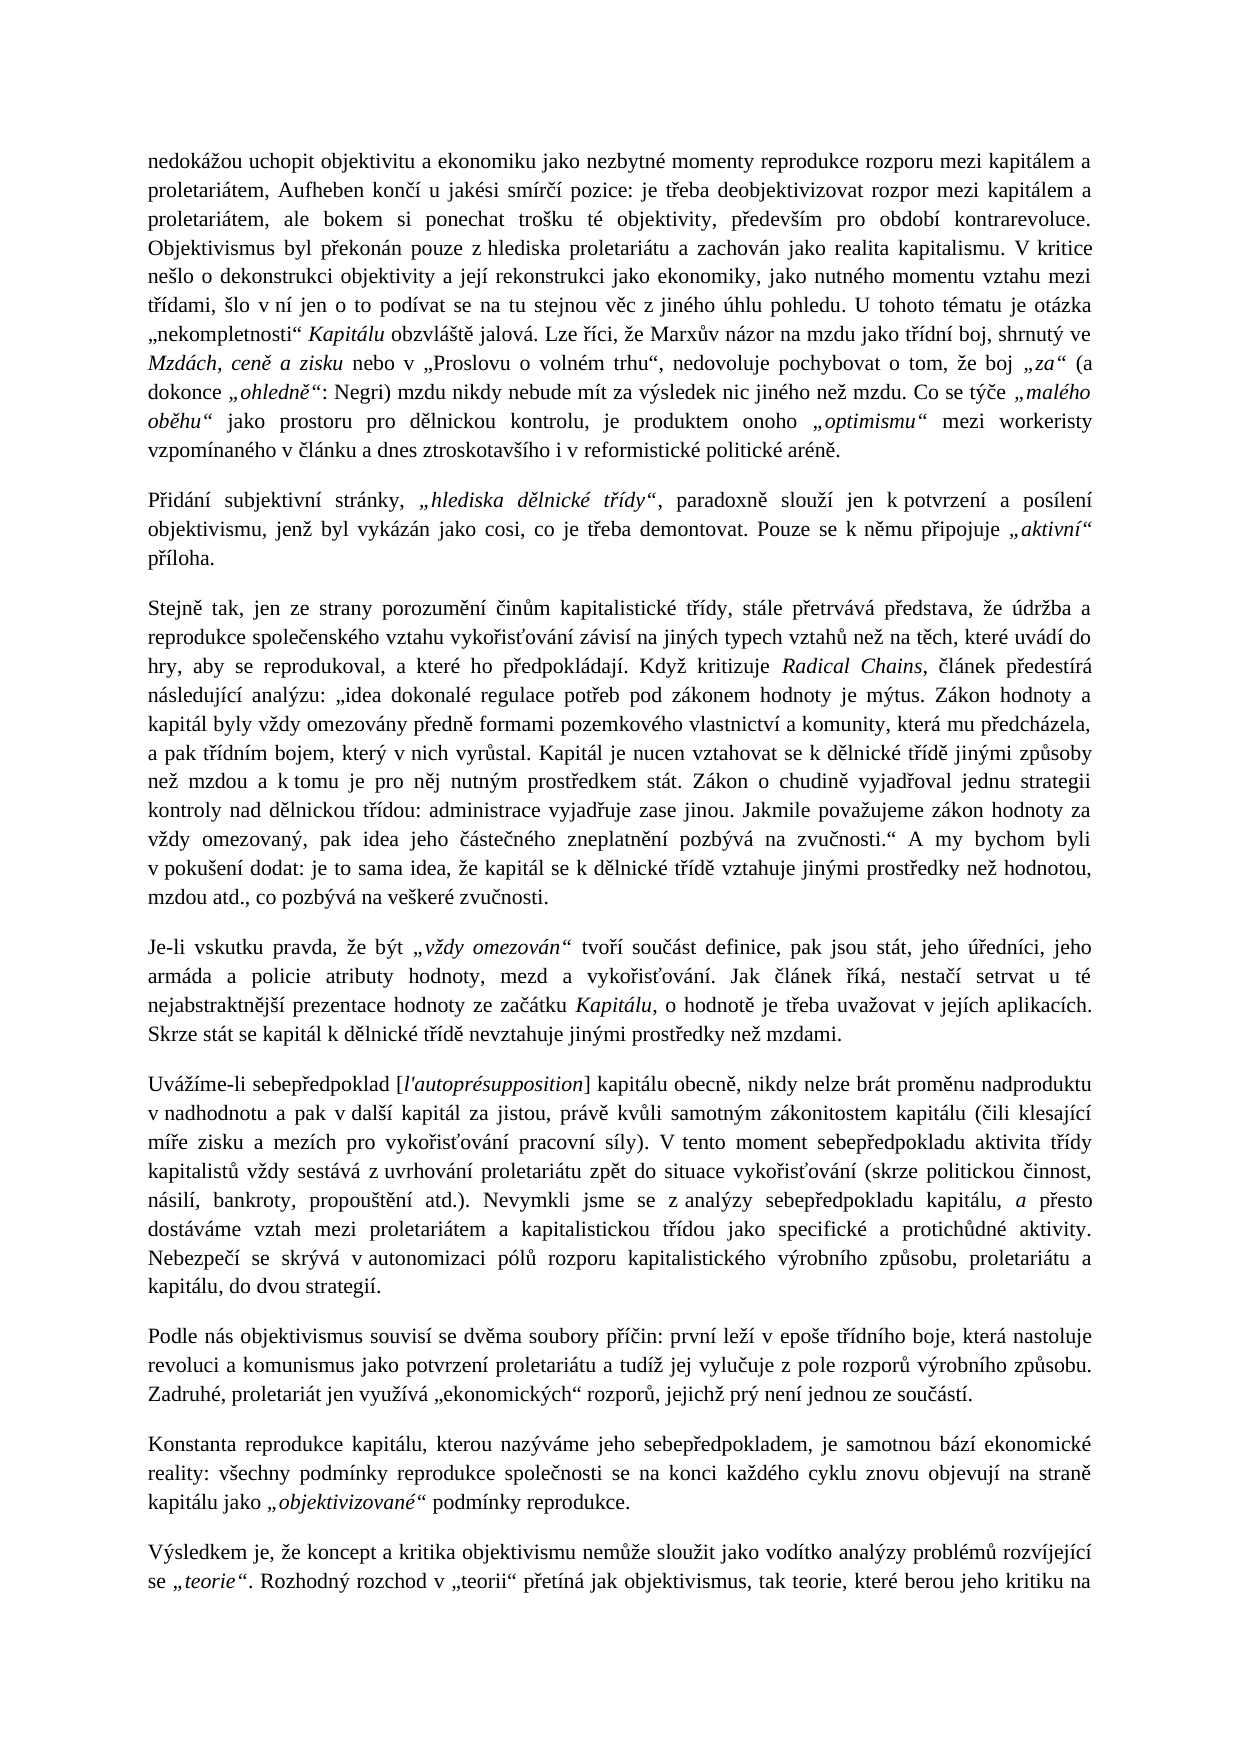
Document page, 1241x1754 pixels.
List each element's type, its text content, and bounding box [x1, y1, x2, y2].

text nedokážou uchopit objektivitu a ekonomiku jako nezbytné momenty reprodukce rozporu mezi kapitálem a proletariátem, Aufheben končí u jakési smírčí pozice: je třeba deobjektivizovat rozpor mezi kapitálem a proletariátem, ale bokem si ponechat trošku té objektivity, především pro období kontrarevoluce. Objektivismus byl překonán pouze z hlediska proletariátu a zachován jako realita kapitalismu. V kritice nešlo o dekonstrukci objektivity a její rekonstrukci jako ekonomiky, jako nutného momentu vztahu mezi třídami, šlo v ní jen o to podívat se na tu stejnou věc z jiného úhlu pohledu. U tohoto tématu je otázka „nekompletnosti“ Kapitálu obzvláště jalová. Lze říci, že Marxův názor na mzdu jako třídní boj, shrnutý ve Mzdách, ceně a zisku nebo v „Proslovu o volném trhu“, nedovoluje pochybovat o tom, že boj „za“ (a dokonce „ohledně“: Negri) mzdu nikdy nebude mít za výsledek nic jiného než mzdu. Co se týče „malého oběhu“ jako prostoru pro dělnickou kontrolu, je produktem onoho „optimismu“ mezi workeristy vzpomínaného v článku a dnes ztroskotavšího i v reformistické politické aréně. [148, 148, 1093, 462]
text Stejně tak, jen ze strany porozumění činům kapitalistické třídy, stále přetrvává představa, že údržba a reprodukce společenského vztahu vykořisťování závisí na jiných typech vztahů než na těch, které uvádí do hry, aby se reprodukoval, a které ho předpokládají. Když kritizuje Radical Chains, článek předestírá následující analýzu: „idea dokonalé regulace potřeb pod zákonem hodnoty je mýtus. Zákon hodnoty a kapitál byly vždy omezovány předně formami pozemkového vlastnictví a komunity, která mu předcházela, a pak třídním bojem, který v nich vyrůstal. Kapitál je nucen vztahovat se k dělnické třídě jinými způsoby než mzdou a k tomu je pro něj nutným prostředkem stát. Zákon o chudině vyjadřoval jednu strategii kontroly nad dělnickou třídou: administrace vyjadřuje zase jinou. Jakmile považujeme zákon hodnoty za vždy omezovaný, pak idea jeho částečného zneplatnění pozbývá na zvučnosti.“ A my bychom byli v pokušení dodat: je to sama idea, že kapitál se k dělnické třídě vztahuje jinými prostředky než hodnotou, mzdou atd., co pozbývá na veškeré zvučnosti. [148, 595, 1093, 909]
text Uvážíme-li sebepředpoklad [l'autoprésupposition] kapitálu obecně, nikdy nelze brát proměnu nadproduktu v nadhodnotu a pak v další kapitál za jistou, právě kvůli samotným zákonitostem kapitálu (čili klesající míře zisku a mezích pro vykořisťování pracovní síly). V tento moment sebepředpokladu aktivita třídy kapitalistů vždy sestává z uvrhování proletariátu zpět do situace vykořisťování (skrze politickou činnost, násilí, bankroty, propouštění atd.). Nevymkli jsme se z analýzy sebepředpokladu kapitálu, a přesto dostáváme vztah mezi proletariátem a kapitalistickou třídou jako specifické a protichůdné aktivity. Nebezpečí se skrývá v autonomizaci pólů rozporu kapitalistického výrobního způsobu, proletariátu a kapitálu, do dvou strategií. [148, 1071, 1093, 1299]
text Je-li vskutku pravda, že být „vždy omezován“ tvoří součást definice, pak jsou stát, jeho úředníci, jeho armáda a policie atributy hodnoty, mezd a vykořisťování. Jak článek říká, nestačí setrvat u té nejabstraktnější prezentace hodnoty ze začátku Kapitálu, o hodnotě je třeba uvažovat v jejích aplikacích. Skrze stát se kapitál k dělnické třídě nevztahuje jinými prostředky než mzdami. [148, 934, 1093, 1046]
text Výsledkem je, že koncept a kritika objektivismu nemůže sloužit jako vodítko analýzy problémů rozvíjející se „teorie“. Rozhodný rozchod v „teorii“ přetíná jak objektivismus, tak teorie, které berou jeho kritiku na [148, 1539, 1093, 1593]
text Přidání subjektivní stránky, „hlediska dělnické třídy“, paradoxně slouží jen k potvrzení a posílení objektivismu, jenž byl vykázán jako cosi, co je třeba demontovat. Pouze se k němu připojuje „aktivní“ příloha. [148, 487, 1093, 570]
text Podle nás objektivismus souvisí se dvěma soubory příčin: první leží v epoše třídního boje, která nastoluje revoluci a komunismus jako potvrzení proletariátu a tudíž jej vylučuje z pole rozporů výrobního způsobu. Zadruhé, proletariát jen využívá „ekonomických“ rozporů, jejichž prý není jednou ze součástí. [148, 1323, 1093, 1406]
text Konstanta reprodukce kapitálu, kterou nazýváme jeho sebepředpokladem, je samotnou bází ekonomické reality: všechny podmínky reprodukce společnosti se na konci každého cyklu znovu objevují na straně kapitálu jako „objektivizované“ podmínky reprodukce. [148, 1431, 1093, 1514]
